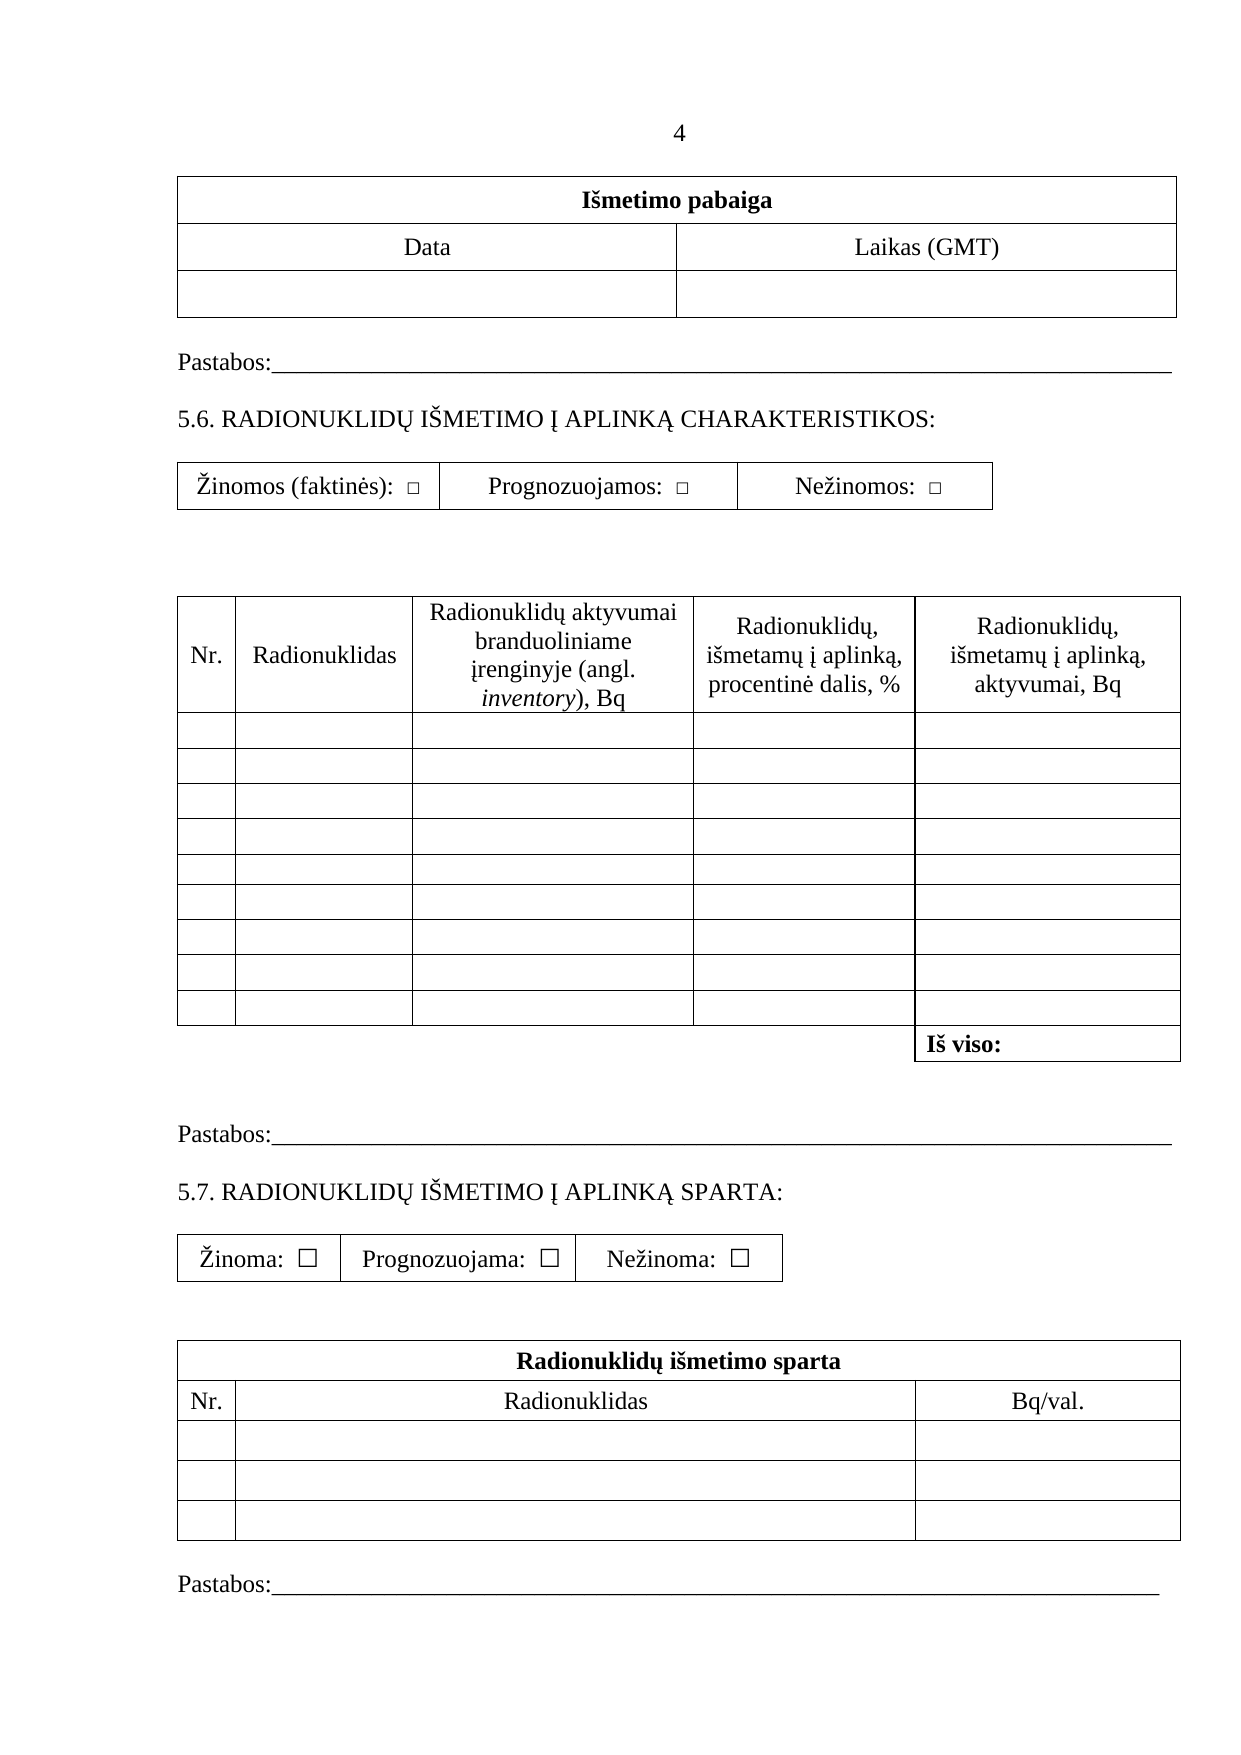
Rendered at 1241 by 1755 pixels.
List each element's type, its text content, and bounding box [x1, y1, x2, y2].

table_cell [178, 885, 235, 919]
table_cell [413, 784, 693, 818]
table_cell [413, 713, 693, 747]
table_cell [694, 885, 914, 919]
table_cell [236, 1501, 915, 1540]
table_cell [677, 271, 1176, 317]
table_cell [413, 885, 693, 919]
table_cell [178, 819, 235, 854]
table_header Radionuklidų, išmetamų į aplinką, procentinė dalis, % [694, 597, 914, 712]
table_cell [694, 713, 914, 747]
table_cell [178, 855, 235, 883]
table_cell Data [178, 224, 676, 270]
table_cell [916, 1421, 1180, 1460]
table_cell [236, 855, 412, 883]
table_cell [177, 1026, 475, 1061]
table_cell [694, 819, 914, 854]
table_cell [236, 819, 412, 854]
table_header Prognozuojamos: ☐ [440, 463, 737, 509]
table_cell [178, 955, 235, 990]
table_cell [413, 855, 693, 883]
table_cell [694, 784, 914, 818]
table_cell [178, 271, 676, 317]
table_cell Radionuklidas [236, 1381, 915, 1420]
table_header Žinomos (faktinės): ☐ [178, 463, 439, 509]
table_cell [413, 819, 693, 854]
table_cell [178, 713, 235, 747]
table_cell [413, 920, 693, 954]
table_cell [413, 749, 693, 783]
table_cell [694, 991, 914, 1025]
table_cell [694, 749, 914, 783]
table_cell [916, 1461, 1180, 1500]
table_cell Laikas (GMT) [677, 224, 1176, 270]
table_cell [916, 955, 1180, 990]
table_cell [413, 991, 693, 1025]
table_cell [178, 1461, 235, 1500]
table_header Nr. [178, 597, 235, 712]
text 5.6. RADIONUKLIDŲ IŠMETIMO Į APLINKĄ CHARAKTERISTIKOS: [177, 404, 1181, 433]
table_cell [916, 920, 1180, 954]
text Pastabos:________________________________________________________________________ [177, 347, 1181, 375]
table_cell [178, 749, 235, 783]
table_cell [916, 784, 1180, 818]
table_cell [413, 955, 693, 990]
table_cell [236, 1421, 915, 1460]
text 5.7. RADIONUKLIDŲ IŠMETIMO Į APLINKĄ SPARTA: [177, 1177, 1181, 1205]
table_cell [694, 955, 914, 990]
table_header Išmetimo pabaiga [178, 177, 1176, 223]
table_cell [694, 920, 914, 954]
table_cell [178, 784, 235, 818]
table_cell [178, 1421, 235, 1460]
text Pastabos:_______________________________________________________________________ [177, 1569, 1181, 1598]
table_header Žinoma: ☐ [178, 1235, 340, 1281]
table_cell Iš viso: [916, 1026, 1180, 1061]
table_header Nežinomos: ☐ [738, 463, 992, 509]
table_header Radionuklidų aktyvumai branduoliniame įrenginyje (angl. inventory), Bq [413, 597, 693, 712]
table_cell [916, 991, 1180, 1025]
table_cell [236, 713, 412, 747]
table_cell [236, 784, 412, 818]
table_header Radionuklidų, išmetamų į aplinką, aktyvumai, Bq [916, 597, 1180, 712]
table_header Radionuklidų išmetimo sparta [178, 1341, 1180, 1380]
table_cell [178, 920, 235, 954]
table_cell [178, 1501, 235, 1540]
table_cell [236, 749, 412, 783]
table_cell Bq/val. [916, 1381, 1180, 1420]
table_cell [236, 955, 412, 990]
table_cell [916, 885, 1180, 919]
table_cell Nr. [178, 1381, 235, 1420]
table_cell [916, 749, 1180, 783]
text Pastabos:________________________________________________________________________ [177, 1119, 1181, 1148]
table_header Prognozuojama: ☐ [341, 1235, 575, 1281]
table_cell [236, 1461, 915, 1500]
table_cell [236, 885, 412, 919]
table_cell [178, 991, 235, 1025]
table_cell [916, 713, 1180, 747]
table_header Radionuklidas [236, 597, 412, 712]
table_cell [916, 1501, 1180, 1540]
table_cell [916, 819, 1180, 854]
table_cell [916, 855, 1180, 883]
table_cell [475, 1026, 914, 1061]
table_header Nežinoma: ☐ [576, 1235, 782, 1281]
table_cell [694, 855, 914, 883]
table_cell [236, 920, 412, 954]
table_cell [236, 991, 412, 1025]
